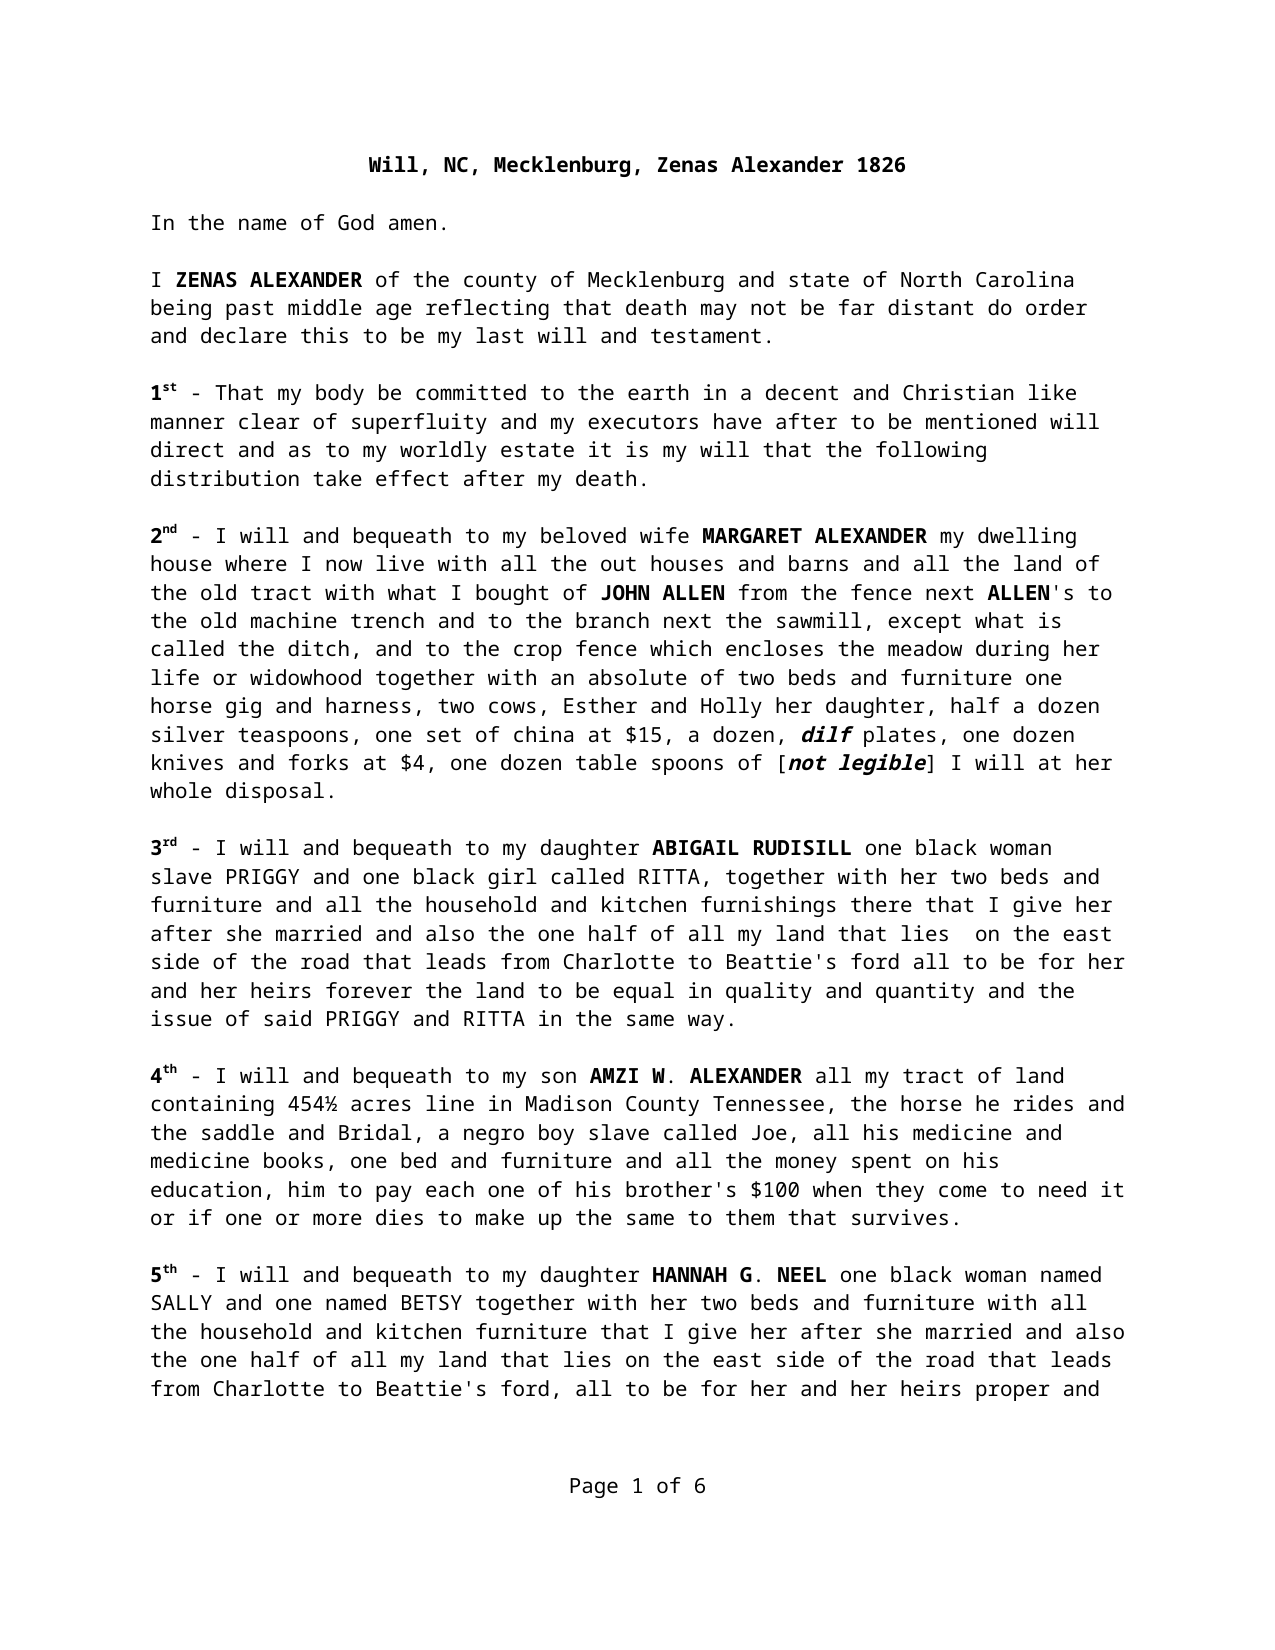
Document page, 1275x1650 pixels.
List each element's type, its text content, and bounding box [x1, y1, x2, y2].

text I Zenas Alexander of the county of Mecklenburg and state of North Carolina being past middle age reflecting that death may not be far distant do order and declare this to be my last will and testament. [150, 265, 1125, 350]
text 3rd - I will and bequeath to my daughter Abigail Rudisill one black woman slave PRIGGY and one black girl called RITTA, together with her two beds and furniture and all the household and kitchen furnishings there that I give her after she married and also the one half of all my land that lies on the east side of the road that leads from Charlotte to Beattie's ford all to be for her and her heirs forever the land to be equal in quality and quantity and the issue of said PRIGGY and RITTA in the same way. [150, 833, 1125, 1033]
text In the name of God amen. [150, 208, 1125, 236]
text 5th - I will and bequeath to my daughter Hannah G. Neel one black woman named SALLY and one named BETSY together with her two beds and furniture with all the household and kitchen furniture that I give her after she married and also the one half of all my land that lies on the east side of the road that leads from Charlotte to Beattie's ford, all to be for her and her heirs proper and [150, 1260, 1125, 1402]
text 1st - That my body be committed to the earth in a decent and Christian like manner clear of superfluity and my executors have after to be mentioned will direct and as to my worldly estate it is my will that the following distribution take effect after my death. [150, 378, 1125, 492]
text 4th - I will and bequeath to my son Amzi W. Alexander all my tract of land containing 454½ acres line in Madison County Tennessee, the horse he rides and the saddle and Bridal, a negro boy slave called Joe, all his medicine and medicine books, one bed and furniture and all the money spent on his education, him to pay each one of his brother's $100 when they come to need it or if one or more dies to make up the same to them that survives. [150, 1061, 1125, 1232]
text 2nd - I will and bequeath to my beloved wife Margaret Alexander my dwelling house where I now live with all the out houses and barns and all the land of the old tract with what I bought of John Allen from the fence next Allen's to the old machine trench and to the branch next the sawmill, except what is called the ditch, and to the crop fence which encloses the meadow during her life or widowhood together with an absolute of two beds and furniture one horse gig and harness, two cows, Esther and Holly her daughter, half a dozen silver teaspoons, one set of china at $15, a dozen, dilf plates, one dozen knives and forks at $4, one dozen table spoons of [not legible] I will at her whole disposal. [150, 521, 1125, 805]
